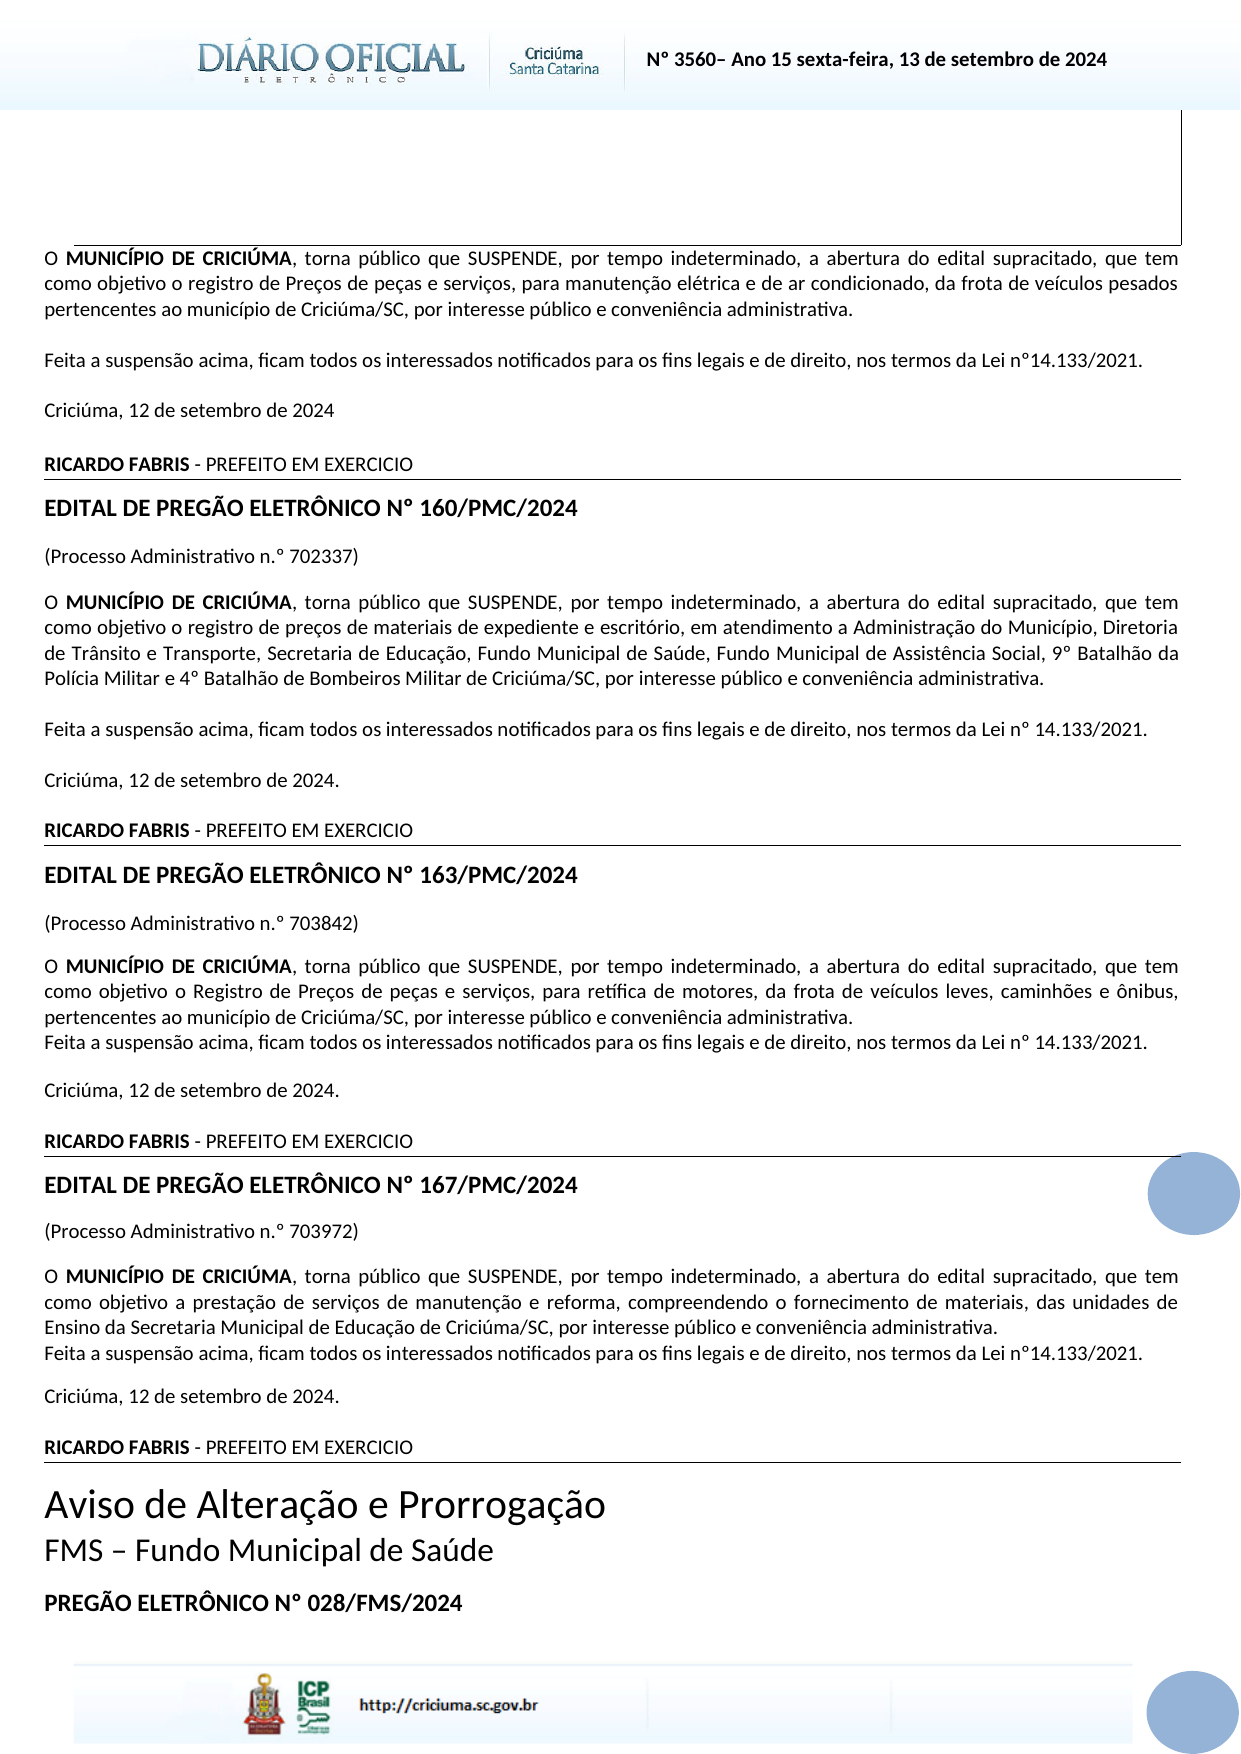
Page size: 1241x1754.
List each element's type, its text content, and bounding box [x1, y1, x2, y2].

text Criciúma, 12 de setembro de 2024 [44, 398, 1181, 423]
text Feita a suspensão acima, ficam todos os interessados notificados para os fins legais e de direito, nos termos da Lei nº14.133/2021. [44, 347, 1181, 372]
text Feita a suspensão acima, ficam todos os interessados notificados para os fins legais e de direito, nos termos da Lei nº 14.133/2021. [44, 716, 1181, 741]
text O MUNICÍPIO DE CRICIÚMA, torna público que SUSPENDE, por tempo indeterminado, a abertura do edital supracitado, que tem como objetivo o Registro de Preços de peças e serviços, para retífica de motores, da frota de veículos leves, caminhões e ônibus, pertencentes ao município de Criciúma/SC, por interesse público e conveniência administrativa. [44, 953, 1181, 1029]
text RICARDO FABRIS - PREFEITO EM EXERCICIO [44, 1128, 1181, 1156]
text O MUNICÍPIO DE CRICIÚMA, torna público que SUSPENDE, por tempo indeterminado, a abertura do edital supracitado, que tem como objetivo o registro de Preços de peças e serviços, para manutenção elétrica e de ar condicionado, da frota de veículos pesados pertencentes ao município de Criciúma/SC, por interesse público e conveniência administrativa. [44, 245, 1181, 321]
text (Processo Administrativo n.º 703842) [44, 910, 1181, 935]
text FMS – Fundo Municipal de Saúde [44, 1529, 1181, 1569]
text (Processo Administrativo n.º 702337) [44, 543, 1181, 569]
text Feita a suspensão acima, ficam todos os interessados notificados para os fins legais e de direito, nos termos da Lei nº14.133/2021. [44, 1340, 1181, 1365]
text Criciúma, 12 de setembro de 2024. [44, 1383, 1181, 1409]
text (Processo Administrativo n.º 703972) [44, 1218, 1181, 1243]
text O MUNICÍPIO DE CRICIÚMA, torna público que SUSPENDE, por tempo indeterminado, a abertura do edital supracitado, que tem como objetivo a prestação de serviços de manutenção e reforma, compreendendo o fornecimento de materiais, das unidades de Ensino da Secretaria Municipal de Educação de Criciúma/SC, por interesse público e conveniência administrativa. [44, 1264, 1181, 1340]
text EDITAL DE PREGÃO ELETRÔNICO Nº 167/PMC/2024 [44, 1170, 1155, 1200]
text RICARDO FABRIS - PREFEITO EM EXERCICIO [44, 818, 1181, 845]
text EDITAL DE PREGÃO ELETRÔNICO Nº 160/PMC/2024 [44, 492, 1181, 523]
text PREGÃO ELETRÔNICO Nº 028/FMS/2024 [44, 1587, 1181, 1618]
text Criciúma, 12 de setembro de 2024. [44, 767, 1181, 792]
text Aviso de Alteração e Prorrogação [44, 1478, 1181, 1529]
text Criciúma, 12 de setembro de 2024. [44, 1078, 1181, 1103]
text Feita a suspensão acima, ficam todos os interessados notificados para os fins legais e de direito, nos termos da Lei nº 14.133/2021. [44, 1029, 1181, 1055]
text O MUNICÍPIO DE CRICIÚMA, torna público que SUSPENDE, por tempo indeterminado, a abertura do edital supracitado, que tem como objetivo o registro de preços de materiais de expediente e escritório, em atendimento a Administração do Município, Diretoria de Trânsito e Transporte, Secretaria de Educação, Fundo Municipal de Saúde, Fundo Municipal de Assistência Social, 9º Batalhão da Polícia Militar e 4º Batalhão de Bombeiros Militar de Criciúma/SC, por interesse público e conveniência administrativa. [44, 589, 1181, 691]
text RICARDO FABRIS - PREFEITO EM EXERCICIO [44, 451, 1181, 479]
text RICARDO FABRIS - PREFEITO EM EXERCICIO [44, 1434, 1181, 1462]
text EDITAL DE PREGÃO ELETRÔNICO Nº 163/PMC/2024 [44, 859, 1181, 889]
